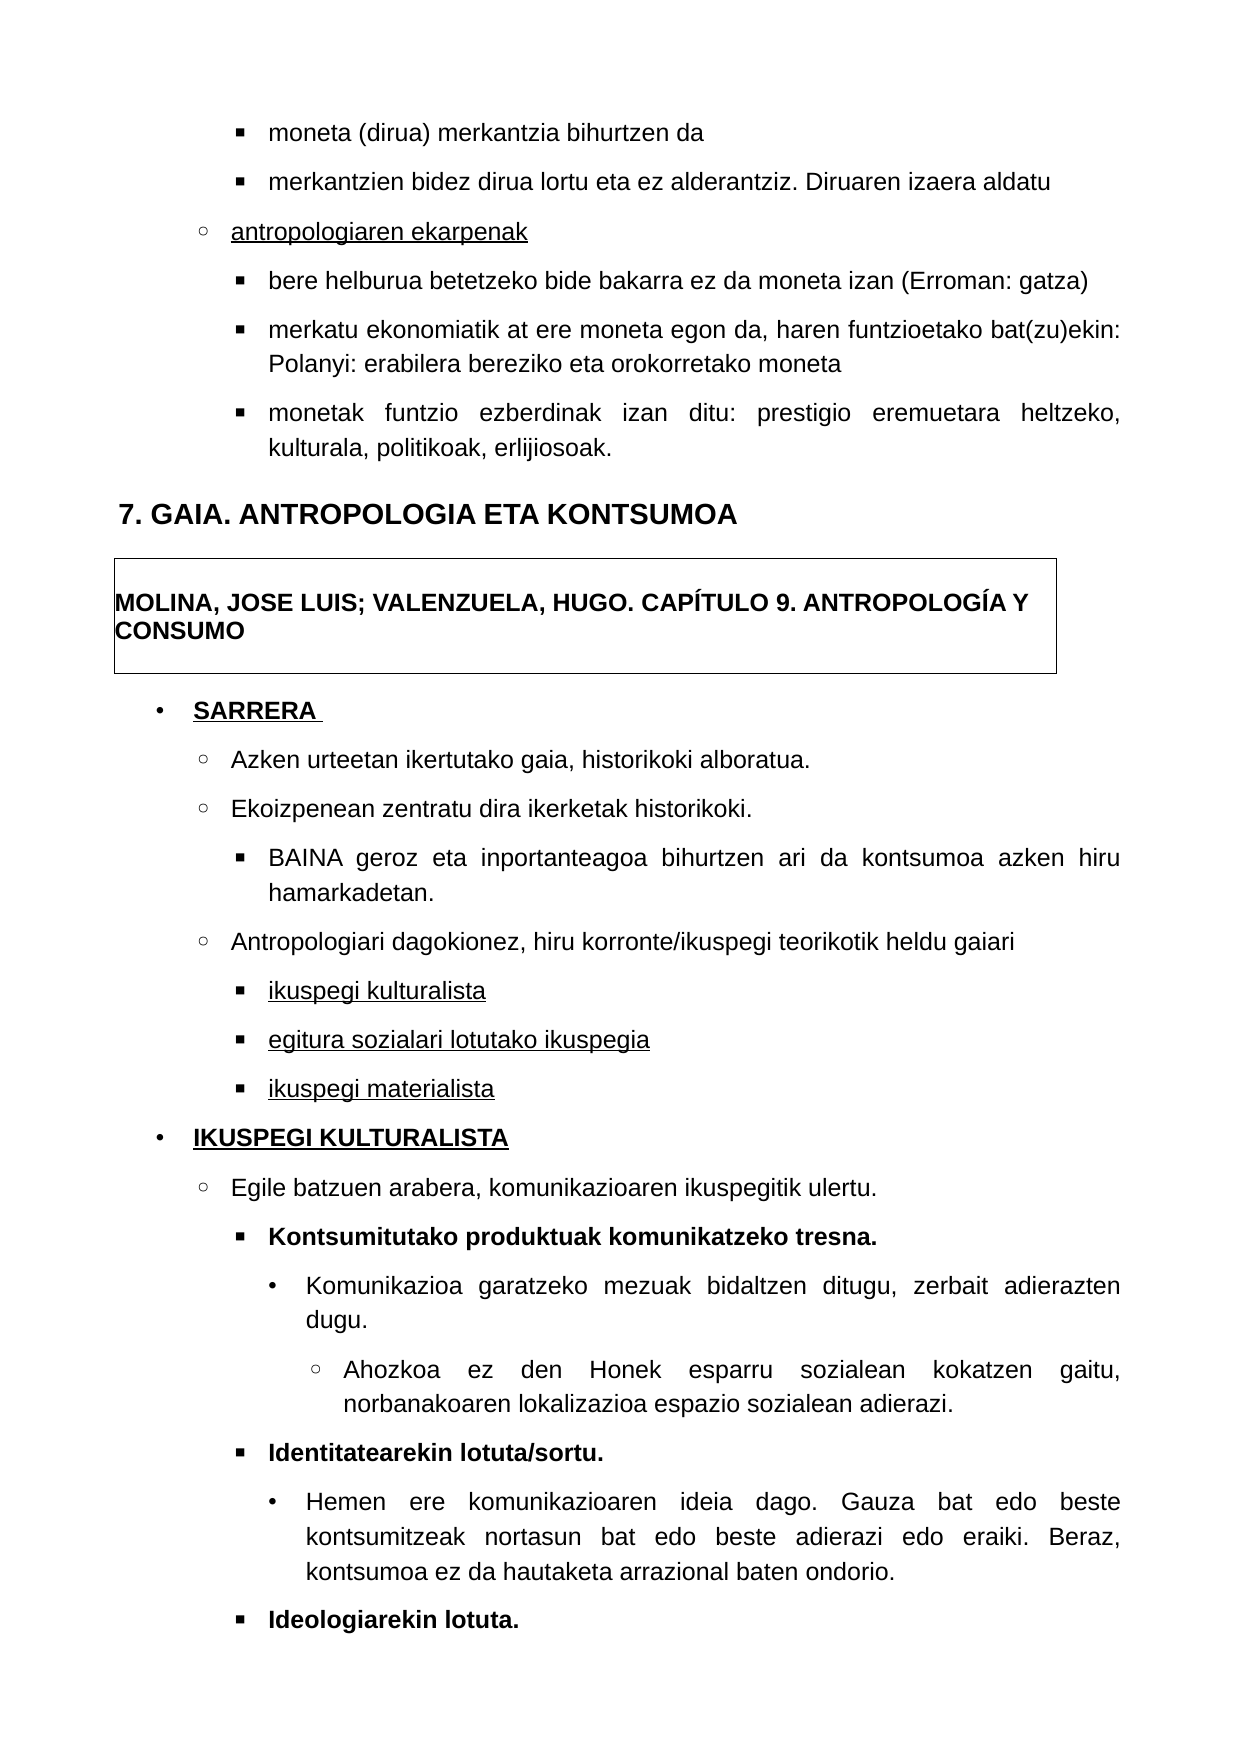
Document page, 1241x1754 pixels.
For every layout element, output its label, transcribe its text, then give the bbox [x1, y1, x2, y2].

list Azken urteetan ikertutako gaia, historikoki alboratua. [193, 745, 1122, 774]
list Kontsumitutako produktuak komunikatzeko tresna. [231, 1222, 1122, 1251]
list Egile batzuen arabera, komunikazioaren ikuspegitik ulertu. [193, 1173, 1122, 1201]
list monetak funtzio ezberdinak izan ditu: prestigio eremuetara heltzeko, kulturala, politikoak, erlijiosoak. [231, 398, 1122, 462]
subtitle 7. GAIA. ANTROPOLOGIA ETA KONTSUMOA [118, 497, 1122, 530]
list antropologiaren ekarpenak [193, 216, 1122, 245]
list Ideologiarekin lotuta. [231, 1606, 1122, 1634]
list ikuspegi materialista [231, 1074, 1122, 1103]
list egitura sozialari lotutako ikuspegia [231, 1025, 1122, 1054]
list moneta (dirua) merkantzia bihurtzen da [231, 118, 1122, 147]
list Ekoizpenean zentratu dira ikerketak historikoki. [193, 794, 1122, 823]
list merkatu ekonomiatik at ere moneta egon da, haren funtzioetako bat(zu)ekin: Polanyi: erabilera bereziko eta orokorretako moneta [231, 315, 1122, 378]
list merkantzien bidez dirua lortu eta ez alderantziz. Diruaren izaera aldatu [231, 167, 1122, 196]
list Identitatearekin lotuta/sortu. [231, 1438, 1122, 1467]
list IKUSPEGI KULTURALISTA [156, 1123, 1122, 1152]
list Hemen ere komunikazioaren ideia dago. Gauza bat edo beste kontsumitzeak nortasun bat edo beste adierazi edo eraiki. Beraz, kontsumoa ez da hautaketa arrazional baten ondorio. [268, 1487, 1122, 1585]
list Antropologiari dagokionez, hiru korronte/ikuspegi teorikotik heldu gaiari [193, 927, 1122, 956]
list BAINA geroz eta inportanteagoa bihurtzen ari da kontsumoa azken hiru hamarkadetan. [231, 843, 1122, 906]
list ikuspegi kulturalista [231, 976, 1122, 1005]
list SARRERA [156, 696, 1122, 724]
list Ahozkoa ez den Honek esparru sozialean kokatzen gaitu, norbanakoaren lokalizazioa espazio sozialean adierazi. [306, 1354, 1122, 1418]
list bere helburua betetzeko bide bakarra ez da moneta izan (Erroman: gatza) [231, 266, 1122, 294]
list Komunikazioa garatzeko mezuak bidaltzen ditugu, zerbait adierazten dugu. [268, 1271, 1122, 1334]
